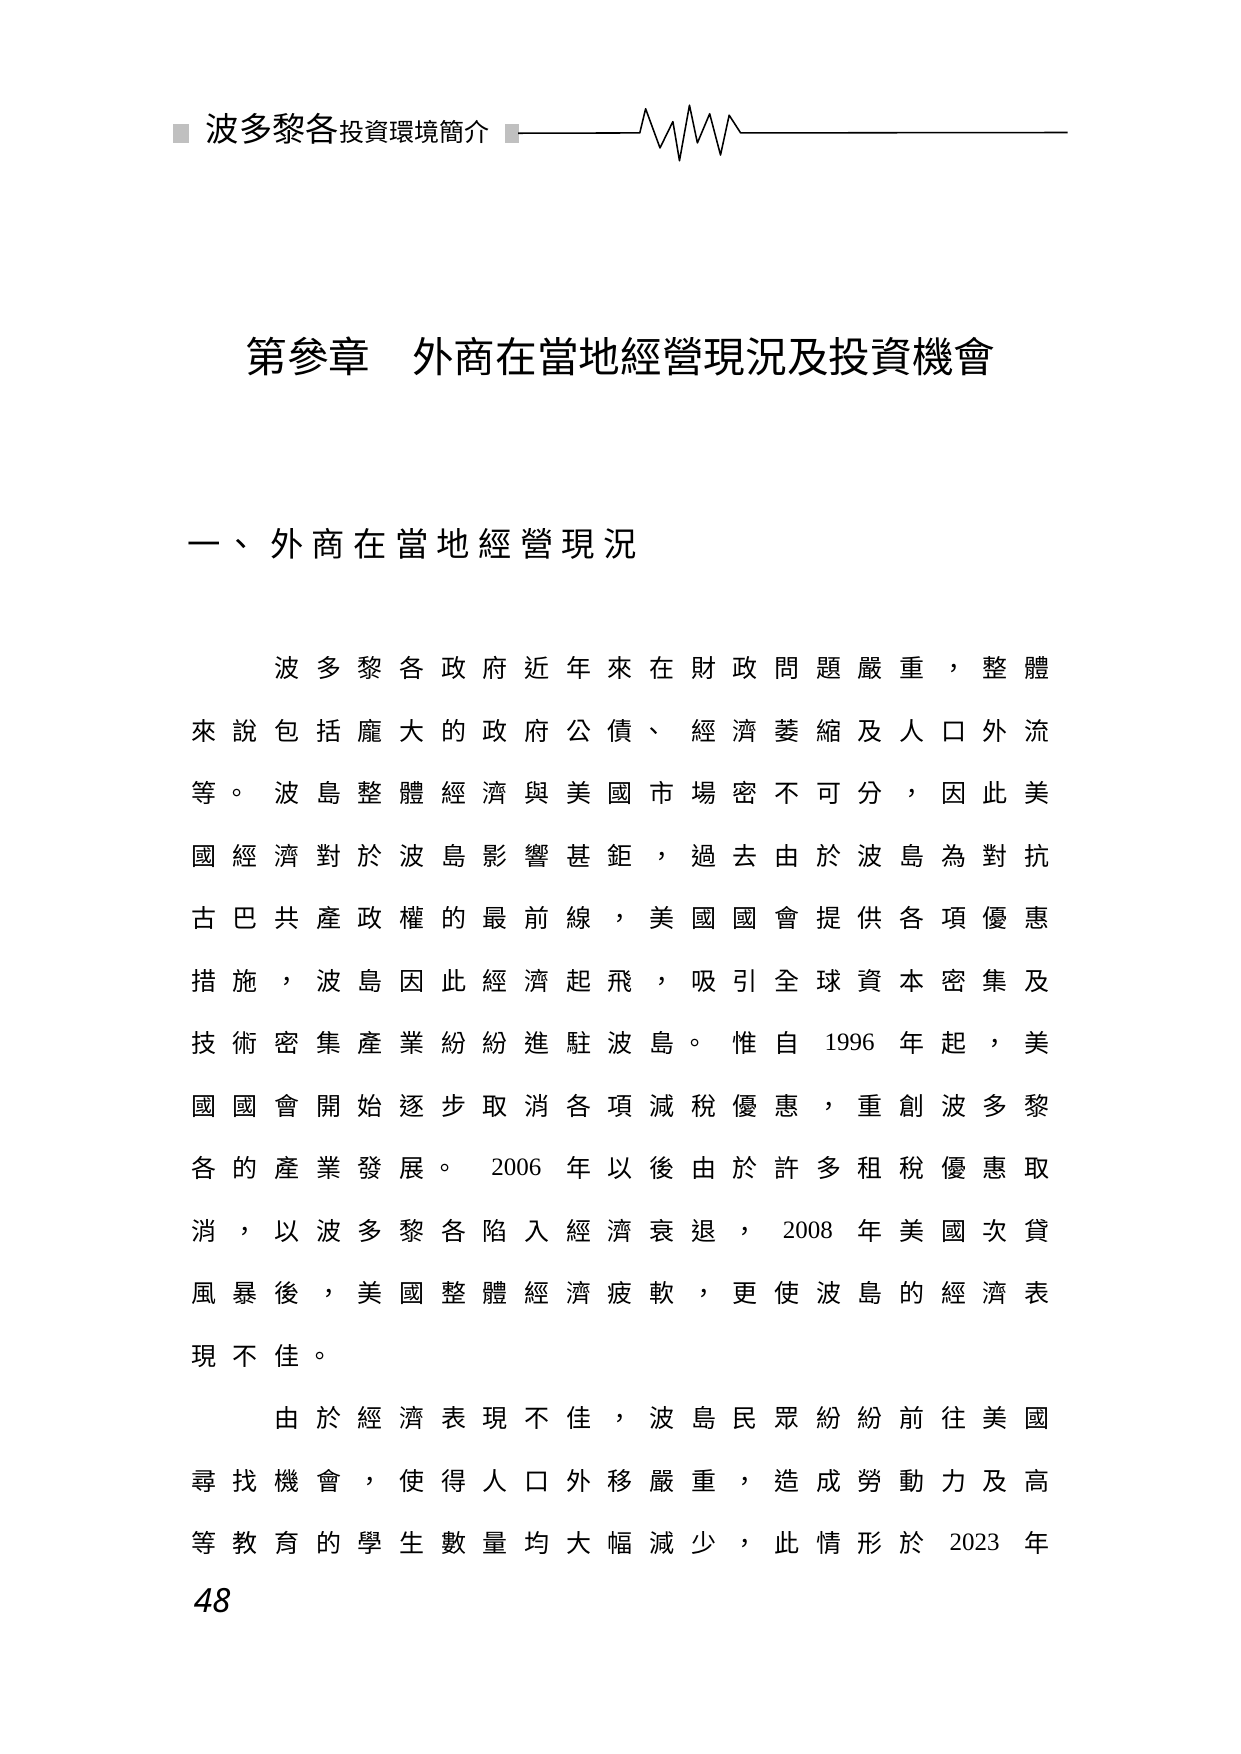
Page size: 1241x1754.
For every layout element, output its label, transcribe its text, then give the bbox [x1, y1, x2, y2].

text 由於經濟表現不佳，波島民眾紛紛前往美國尋找機會，使得人口外移嚴重，造成勞動力及高等教育的學生數量均大幅減少，此情形於2023年 [183, 1375, 1058, 1563]
text 一、外商在當地經營現況 [183, 500, 1058, 563]
text 波多黎各政府近年來在財政問題嚴重，整體來說包括龐大的政府公債、經濟萎縮及人口外流等。波島整體經濟與美國市場密不可分，因此美國經濟對於波島影響甚鉅，過去由於波島為對抗古巴共產政權的最前線，美國國會提供各項優惠措施，波島因此經濟起飛，吸引全球資本密集及技術密集產業紛紛進駐波島。惟自1996年起，美國國會開始逐步取消各項減稅優惠，重創波多黎各的產業發展。2006年以後由於許多租稅優惠取消，以波多黎各陷入經濟衰退，2008年美國次貸風暴後，美國整體經濟疲軟，更使波島的經濟表現不佳。 [183, 625, 1058, 1375]
text 第參章 外商在當地經營現況及投資機會 [183, 313, 1058, 375]
